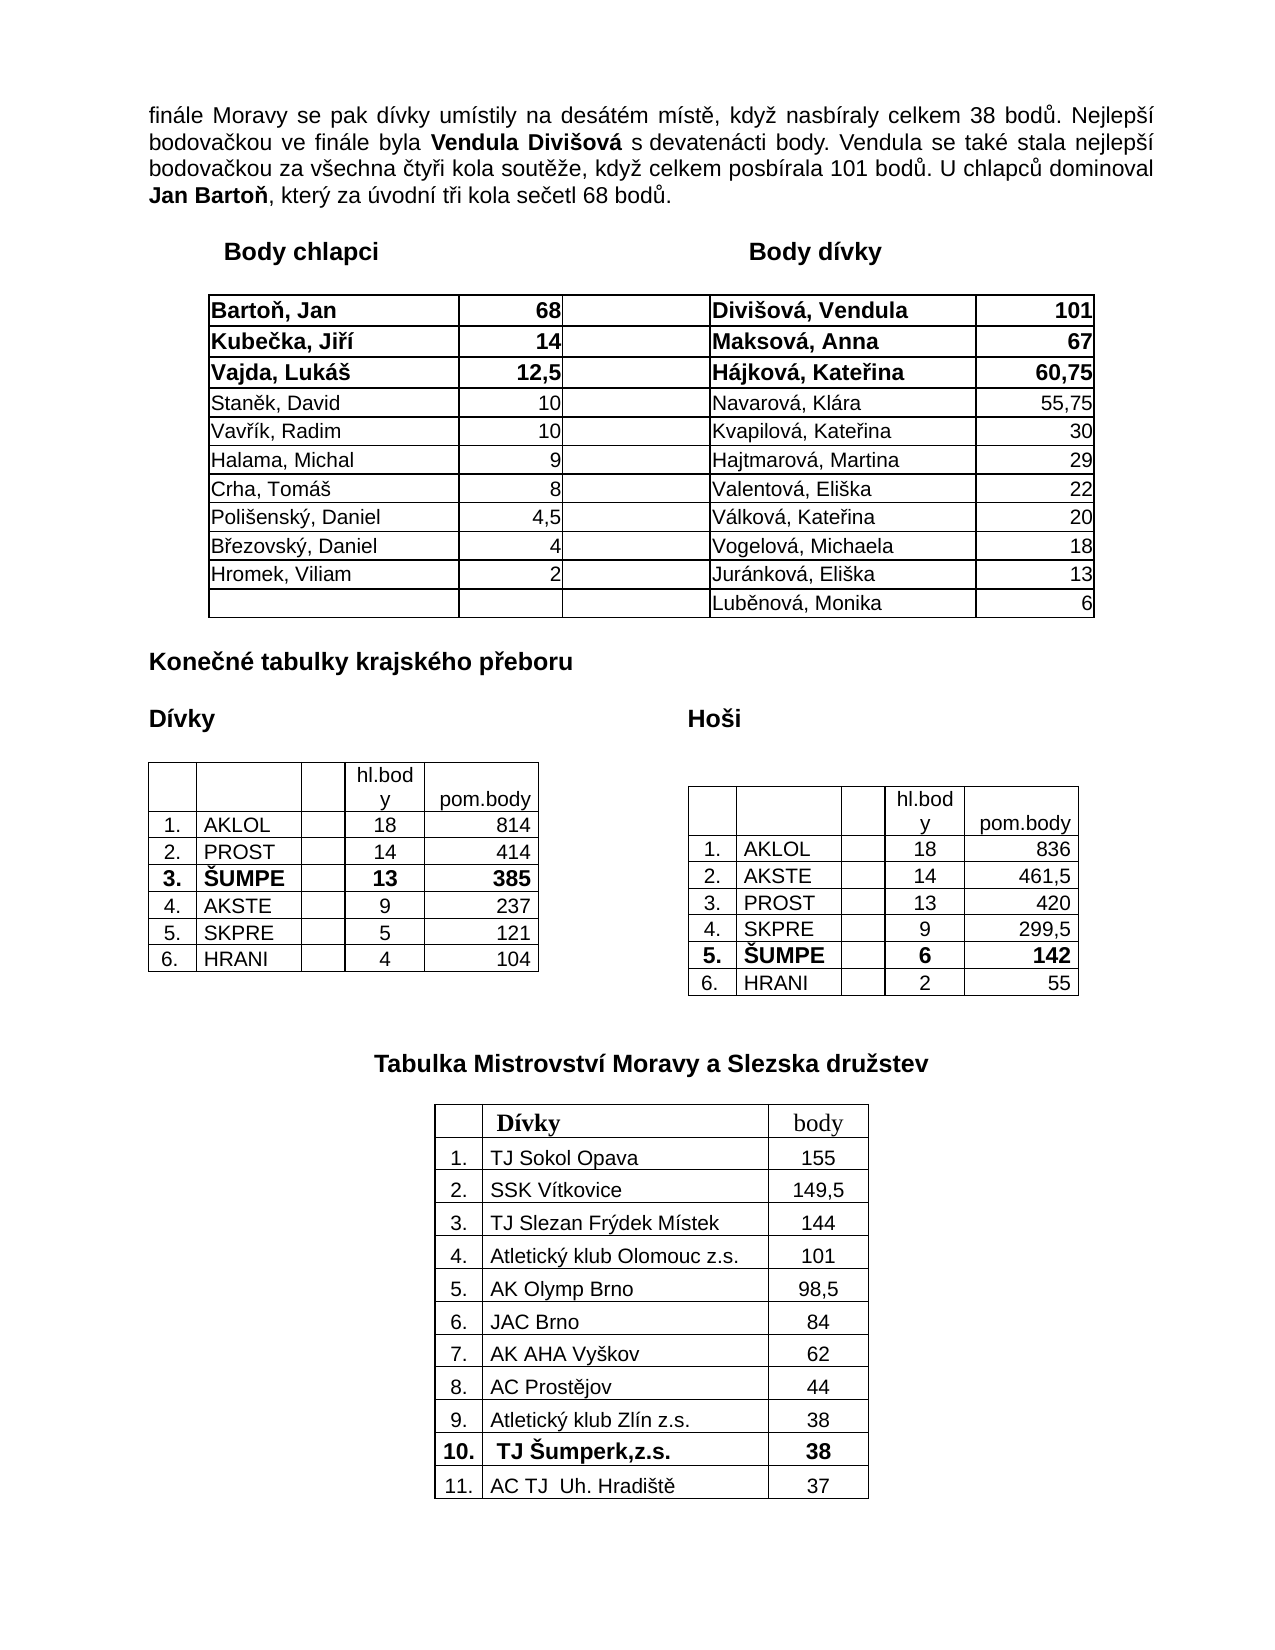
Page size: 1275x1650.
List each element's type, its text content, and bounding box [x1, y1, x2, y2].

table_cell [563, 358, 709, 387]
table_cell 62 [769, 1335, 868, 1366]
table_cell 30 [977, 418, 1093, 444]
table_cell 84 [769, 1302, 868, 1333]
table_cell 8 [460, 475, 562, 502]
table_cell 1. [436, 1138, 482, 1169]
table_header [302, 763, 344, 811]
text Body chlapci Body dívky [148, 237, 1155, 265]
table_cell 8. [436, 1367, 482, 1399]
table_cell 98,5 [769, 1269, 868, 1301]
table_cell Staněk, David [210, 389, 458, 416]
table_cell 420 [965, 889, 1078, 914]
table_cell 14 [346, 838, 424, 864]
table_cell 1. [149, 812, 196, 837]
table_cell [563, 446, 709, 473]
table_cell Juránková, Eliška [711, 561, 975, 588]
table_cell 60,75 [977, 358, 1093, 387]
table_cell 3. [436, 1203, 482, 1235]
text Tabulka Mistrovství Moravy a Slezska družstev [148, 1049, 1155, 1077]
table_cell AK AHA Vyškov [483, 1335, 768, 1366]
table_cell 10 [460, 418, 562, 444]
table_header pom.body [965, 787, 1078, 835]
text finále Moravy se pak dívky umístily na desátém místě, když nasbíraly celkem 38 bodů. Nejlepší bodovačkou ve finále byla Vendula Divišová s devatenácti body. Vendula se také stala nejlepší bodovačkou za všechna čtyři kola soutěže, když celkem posbírala 101 bodů. U chlapců dominoval Jan Bartoň, který za úvodní tři kola sečetl 68 bodů. [148, 102, 1155, 208]
table_cell [302, 892, 344, 918]
table_cell 5. [689, 942, 736, 968]
table_cell PROST [197, 838, 301, 864]
table_cell [302, 945, 344, 971]
table_cell 2. [149, 838, 196, 864]
table_header [737, 787, 841, 835]
text Dívky Hoši [148, 704, 1155, 733]
table_cell Atletický klub Zlín z.s. [483, 1400, 768, 1432]
table_cell Maksová, Anna [711, 327, 975, 356]
table_cell 13 [977, 561, 1093, 588]
table_header Bartoň, Jan [210, 296, 458, 325]
table_cell [563, 475, 709, 502]
table_cell Luběnová, Monika [711, 590, 975, 616]
table_cell 5. [436, 1269, 482, 1301]
table_cell 836 [965, 836, 1078, 861]
table_header [563, 296, 709, 325]
table_cell ŠUMPE [197, 865, 301, 891]
table_cell HRANI [737, 969, 841, 995]
table_header [149, 763, 196, 811]
table_cell 55 [965, 969, 1078, 995]
table_cell 29 [977, 446, 1093, 473]
table_cell 4. [689, 915, 736, 941]
table_cell Válková, Kateřina [711, 503, 975, 531]
table_cell [842, 889, 884, 914]
table_cell [563, 590, 709, 616]
table_cell Vavřík, Radim [210, 418, 458, 444]
table_cell 55,75 [977, 389, 1093, 416]
table_cell 4 [460, 532, 562, 559]
table_header Divišová, Vendula [711, 296, 975, 325]
table_cell [460, 590, 562, 616]
table_cell 4,5 [460, 503, 562, 531]
table_cell AC TJ Uh. Hradiště [483, 1466, 768, 1497]
table_cell 104 [425, 945, 538, 971]
table_cell [302, 812, 344, 837]
table_cell 299,5 [965, 915, 1078, 941]
table_cell 38 [769, 1433, 868, 1465]
table_cell 6. [149, 945, 196, 971]
table_header 101 [977, 296, 1093, 325]
table_cell 4 [346, 945, 424, 971]
table_cell 13 [346, 865, 424, 891]
table_cell 385 [425, 865, 538, 891]
table_cell 18 [886, 836, 964, 861]
table_cell [563, 418, 709, 444]
table_cell JAC Brno [483, 1302, 768, 1333]
table_cell 10. [436, 1433, 482, 1465]
table_cell [302, 838, 344, 864]
table_cell 1. [689, 836, 736, 861]
table_cell Vogelová, Michaela [711, 532, 975, 559]
table_cell 10 [460, 389, 562, 416]
table_cell TJ Šumperk,z.s. [483, 1433, 768, 1465]
table_cell Hájková, Kateřina [711, 358, 975, 387]
table_cell 6. [436, 1302, 482, 1333]
table_cell SSK Vítkovice [483, 1170, 768, 1202]
table_cell 414 [425, 838, 538, 864]
table_cell 14 [460, 327, 562, 356]
table_cell ŠUMPE [737, 942, 841, 968]
table_cell AK Olymp Brno [483, 1269, 768, 1301]
table_cell Březovský, Daniel [210, 532, 458, 559]
table_cell 121 [425, 919, 538, 944]
table_cell 9. [436, 1400, 482, 1432]
table_cell 2 [886, 969, 964, 995]
table_cell [563, 503, 709, 531]
table_cell 6 [886, 942, 964, 968]
table_cell 7. [436, 1335, 482, 1366]
table_cell 149,5 [769, 1170, 868, 1202]
table_header hl.body [886, 787, 964, 835]
table_cell Valentová, Eliška [711, 475, 975, 502]
table_cell 155 [769, 1138, 868, 1169]
table_header [842, 787, 884, 835]
table_cell 142 [965, 942, 1078, 968]
table_header pom.body [425, 763, 538, 811]
table_cell [842, 862, 884, 888]
table_cell 22 [977, 475, 1093, 502]
table_cell Halama, Michal [210, 446, 458, 473]
table_cell 814 [425, 812, 538, 837]
table_cell [842, 836, 884, 861]
table_cell TJ Slezan Frýdek Místek [483, 1203, 768, 1235]
table_cell 144 [769, 1203, 868, 1235]
table_cell [302, 865, 344, 891]
table_cell [563, 532, 709, 559]
table_cell 13 [886, 889, 964, 914]
table_cell SKPRE [197, 919, 301, 944]
table_cell SKPRE [737, 915, 841, 941]
table_cell 5 [346, 919, 424, 944]
table_cell PROST [737, 889, 841, 914]
table_cell [210, 590, 458, 616]
table_cell 2 [460, 561, 562, 588]
table_cell Polišenský, Daniel [210, 503, 458, 531]
table_cell 18 [977, 532, 1093, 559]
table_cell Kubečka, Jiří [210, 327, 458, 356]
table_cell 101 [769, 1236, 868, 1268]
table_cell AC Prostějov [483, 1367, 768, 1399]
table_cell 67 [977, 327, 1093, 356]
table_cell [842, 942, 884, 968]
table_cell [563, 561, 709, 588]
table_cell [563, 389, 709, 416]
table_cell Hajtmarová, Martina [711, 446, 975, 473]
table_cell 9 [460, 446, 562, 473]
table_cell 4. [436, 1236, 482, 1268]
table_cell [842, 915, 884, 941]
table_cell 4. [149, 892, 196, 918]
table_header [689, 787, 736, 835]
table_cell Navarová, Klára [711, 389, 975, 416]
table_cell 11. [436, 1466, 482, 1497]
table_cell 9 [886, 915, 964, 941]
table_header [197, 763, 301, 811]
table_cell 44 [769, 1367, 868, 1399]
text Konečné tabulky krajského přeboru [148, 647, 1155, 676]
table_cell 12,5 [460, 358, 562, 387]
table_cell 6 [977, 590, 1093, 616]
table_header hl.body [346, 763, 424, 811]
table_cell [302, 919, 344, 944]
table_cell 2. [689, 862, 736, 888]
table_cell AKSTE [197, 892, 301, 918]
table_cell 9 [346, 892, 424, 918]
table_cell AKSTE [737, 862, 841, 888]
table_cell [563, 327, 709, 356]
table_cell 6. [689, 969, 736, 995]
table_cell 5. [149, 919, 196, 944]
table_cell [842, 969, 884, 995]
table_header [436, 1105, 482, 1137]
table_cell 461,5 [965, 862, 1078, 888]
table_header Dívky [483, 1105, 768, 1137]
table_cell 2. [436, 1170, 482, 1202]
table_cell Hromek, Viliam [210, 561, 458, 588]
table_cell HRANI [197, 945, 301, 971]
table_cell AKLOL [737, 836, 841, 861]
table_header body [769, 1105, 868, 1137]
table_cell Crha, Tomáš [210, 475, 458, 502]
table_cell 3. [689, 889, 736, 914]
table_cell Kvapilová, Kateřina [711, 418, 975, 444]
table_cell Atletický klub Olomouc z.s. [483, 1236, 768, 1268]
table_cell 37 [769, 1466, 868, 1497]
table_cell 18 [346, 812, 424, 837]
table_cell 14 [886, 862, 964, 888]
table_cell 38 [769, 1400, 868, 1432]
table_header 68 [460, 296, 562, 325]
table_cell 237 [425, 892, 538, 918]
table_cell 3. [149, 865, 196, 891]
table_cell AKLOL [197, 812, 301, 837]
table_cell Vajda, Lukáš [210, 358, 458, 387]
table_cell 20 [977, 503, 1093, 531]
table_cell TJ Sokol Opava [483, 1138, 768, 1169]
